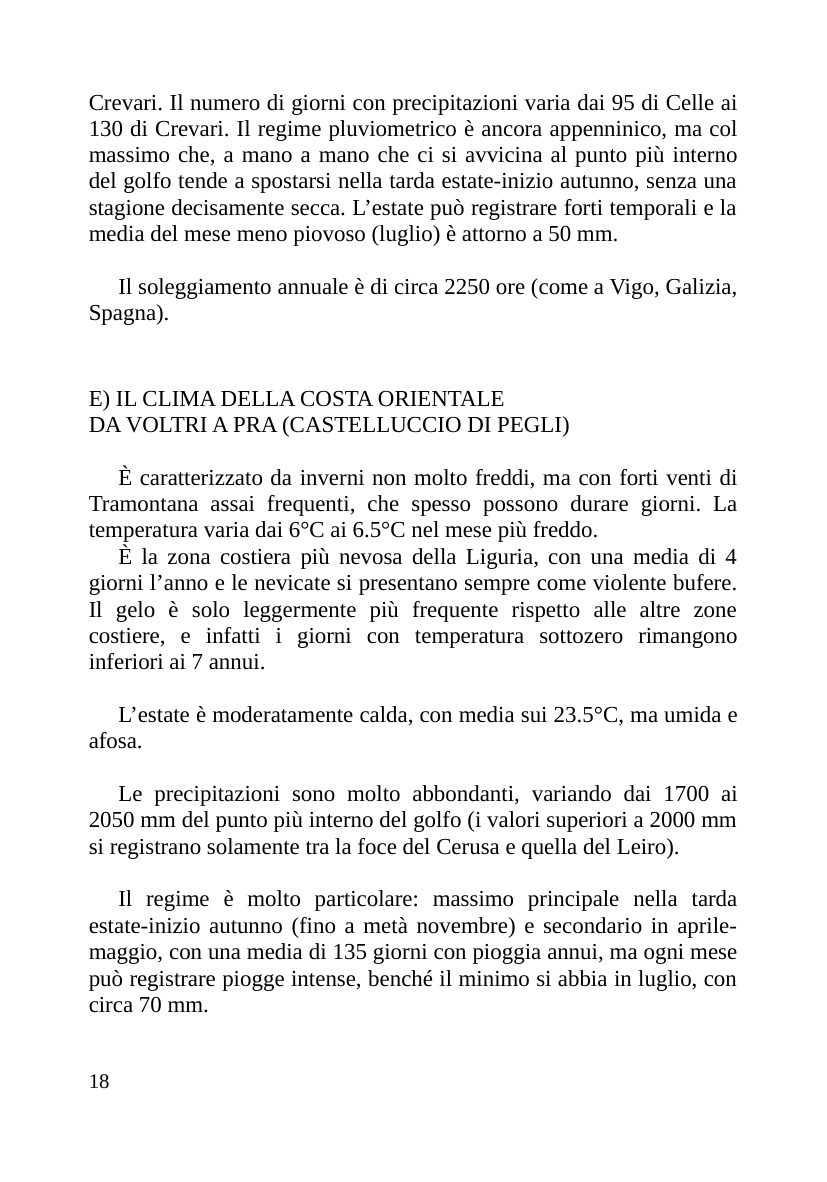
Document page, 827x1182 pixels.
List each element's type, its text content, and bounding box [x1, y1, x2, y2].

text Le precipitazioni sono molto abbondanti, variando dai 1700 ai 2050 mm del punto più interno del golfo (i valori superiori a 2000 mm si registrano solamente tra la foce del Cerusa e quella del Leiro). [88, 780, 738, 859]
text Crevari. Il numero di giorni con precipitazioni varia dai 95 di Celle ai 130 di Crevari. Il regime pluviometrico è ancora appenninico, ma col massimo che, a mano a mano che ci si avvicina al punto più interno del golfo tende a spostarsi nella tarda estate-inizio autunno, senza una stagione decisamente secca. L’estate può registrare forti temporali e la media del mese meno piovoso (luglio) è attorno a 50 mm. [88, 88, 738, 247]
text E) IL CLIMA DELLA COSTA ORIENTALE [88, 385, 738, 411]
text è caratterizzato da inverni non molto freddi, ma con forti venti di Tramontana assai frequenti, che spesso possono durare giorni. La temperatura varia dai 6°C ai 6.5°C nel mese più freddo. [88, 464, 738, 543]
text è la zona costiera più nevosa della Liguria, con una media di 4 giorni l’anno e le nevicate si presentano sempre come violente bufere. Il gelo è solo leggermente più frequente rispetto alle altre zone costiere, e infatti i giorni con temperatura sottozero rimangono inferiori ai 7 annui. [88, 543, 738, 675]
text Il soleggiamento annuale è di circa 2250 ore (come a Vigo, Galizia, Spagna). [88, 273, 738, 326]
text L’estate è moderatamente calda, con media sui 23.5°C, ma umida e afosa. [88, 701, 738, 754]
text Il regime è molto particolare: massimo principale nella tarda estate-inizio autunno (fino a metà novembre) e secondario in aprile-maggio, con una media di 135 giorni con pioggia annui, ma ogni mese può registrare piogge intense, benché il minimo si abbia in luglio, con circa 70 mm. [88, 886, 738, 1017]
text DA VOLTRI A PRA (CASTELLUCCIO DI PEGLI) [88, 411, 738, 437]
